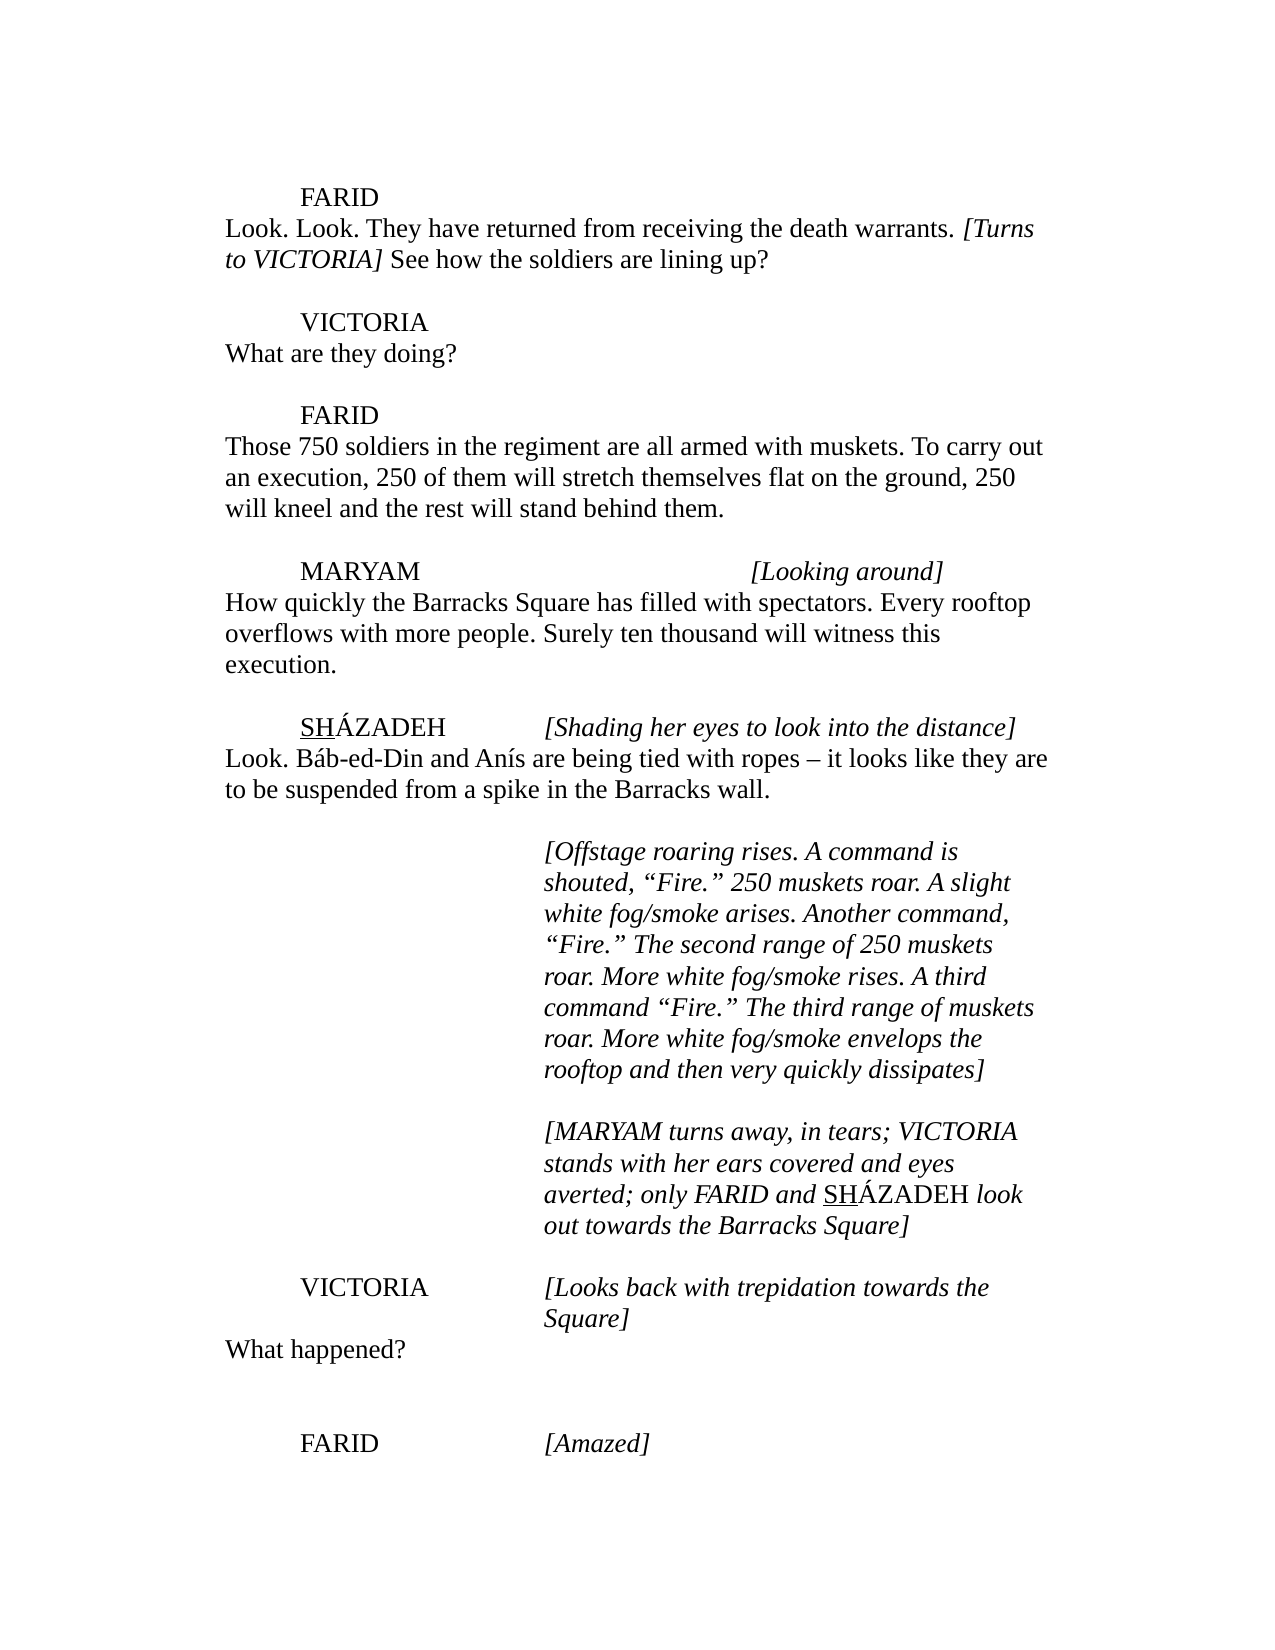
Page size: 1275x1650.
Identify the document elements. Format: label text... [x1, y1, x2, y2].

text [Offstage roaring rises. A command is shouted, “Fire.” 250 muskets roar. A slight white fog/smoke arises. Another command, “Fire.” The second range of 250 muskets roar. More white fog/smoke rises. A third command “Fire.” The third range of muskets roar. More white fog/smoke envelops the rooftop and then very quickly dissipates] [544, 835, 1050, 1084]
text FARID [Amazed] [300, 1427, 1050, 1458]
text What are they doing? [225, 337, 1050, 368]
text VICTORIA [Looks back with trepidation towards the Square] [300, 1271, 1050, 1333]
text [MARYAM turns away, in tears; VICTORIA stands with her ears covered and eyes averted; only FARID and SHÁZADEH look out towards the Barracks Square] [544, 1116, 1050, 1240]
text What happened? [225, 1333, 1050, 1365]
text FARID [300, 181, 1050, 212]
text Look. Báb-ed-Din and Anís are being tied with ropes – it looks like they are to be suspended from a spike in the Barracks wall. [225, 742, 1050, 804]
text FARID [300, 399, 1050, 430]
text Those 750 soldiers in the regiment are all armed with muskets. To carry out an execution, 250 of them will stretch themselves flat on the ground, 250 will kneel and the rest will stand behind them. [225, 430, 1050, 524]
text How quickly the Barracks Square has filled with spectators. Every rooftop overflows with more people. Surely ten thousand will witness this execution. [225, 586, 1050, 679]
text MARYAM [Looking around] [300, 555, 1050, 586]
text Look. Look. They have returned from receiving the death warrants. [Turns to VICTORIA] See how the soldiers are lining up? [225, 212, 1050, 274]
text SHÁZADEH [Shading her eyes to look into the distance] [300, 711, 1050, 742]
text VICTORIA [300, 306, 1050, 337]
